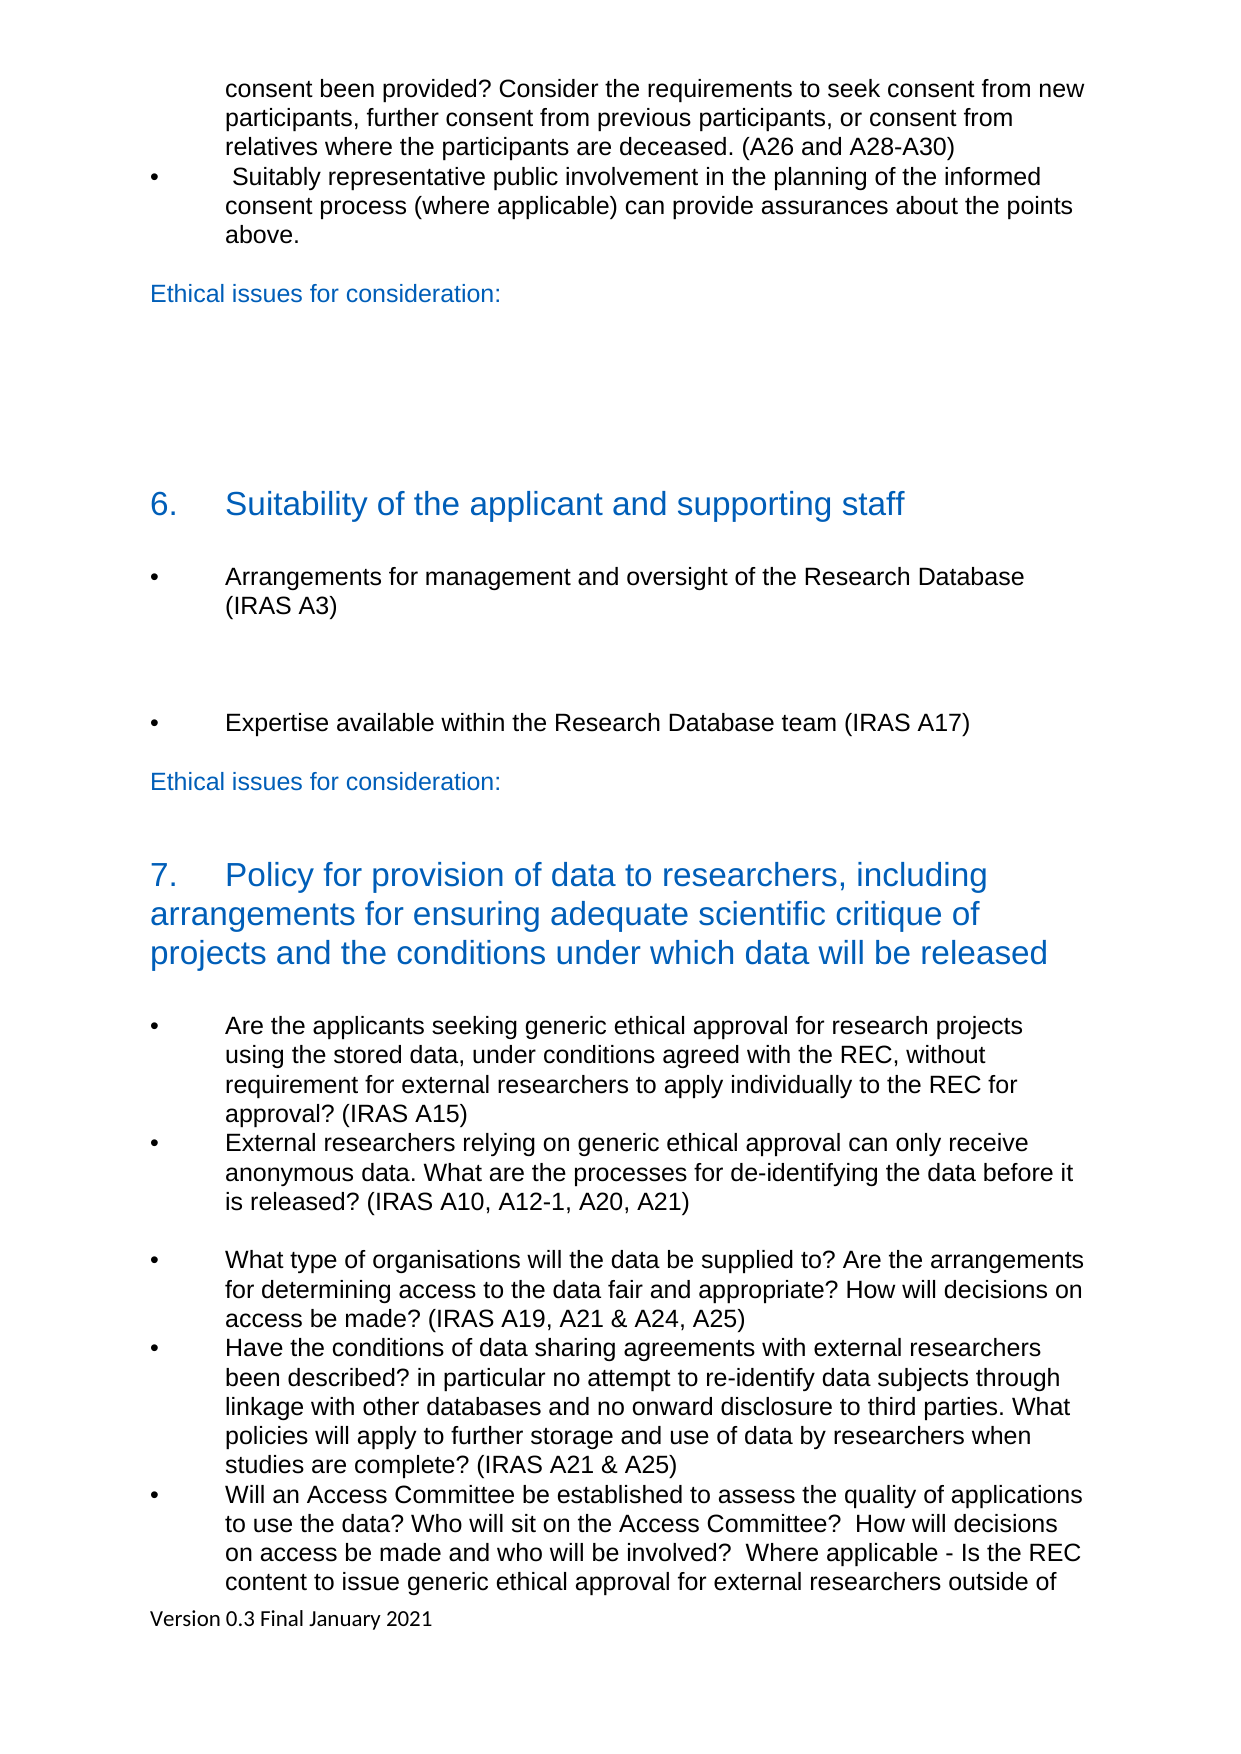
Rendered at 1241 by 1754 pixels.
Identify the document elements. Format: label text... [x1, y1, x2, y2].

text • Are the applicants seeking generic ethical approval for research projects using the stored data, under conditions agreed with the REC, without requirement for external researchers to apply individually to the REC for approval? (IRAS A15) [150, 1011, 1090, 1128]
text • Expertise available within the Research Database team (IRAS A17) [150, 708, 1090, 737]
text 6. Suitability of the applicant and supporting staff [150, 483, 1090, 522]
text • Arrangements for management and oversight of the Research Database (IRAS A3) [150, 562, 1090, 620]
text • Have the conditions of data sharing agreements with external researchers been described? in particular no attempt to re-identify data subjects through linkage with other databases and no onward disclosure to third parties. What policies will apply to further storage and use of data by researchers when studies are complete? (IRAS A21 & A25) [150, 1333, 1090, 1479]
text 7. Policy for provision of data to researchers, including arrangements for ensuring adequate scientific critique of projects and the conditions under which data will be released [150, 854, 1090, 971]
text • External researchers relying on generic ethical approval can only receive anonymous data. What are the processes for de-identifying the data before it is released? (IRAS A10, A12-1, A20, A21) [150, 1128, 1090, 1216]
text consent been provided? Consider the requirements to seek consent from new participants, further consent from previous participants, or consent from relatives where the participants are deceased. (A26 and A28-A30) [150, 74, 1090, 161]
text • What type of organisations will the data be supplied to? Are the arrangements for determining access to the data fair and appropriate? How will decisions on access be made? (IRAS A19, A21 & A24, A25) [150, 1245, 1090, 1333]
text Ethical issues for consideration: [150, 279, 1090, 307]
text • Suitably representative public involvement in the planning of the informed consent process (where applicable) can provide assurances about the points above. [150, 162, 1090, 249]
text Ethical issues for consideration: [150, 767, 1090, 796]
text • Will an Access Committee be established to assess the quality of applications to use the data? Who will sit on the Access Committee? How will decisions on access be made and who will be involved? Where applicable - Is the REC content to issue generic ethical approval for external researchers outside of [150, 1479, 1090, 1596]
